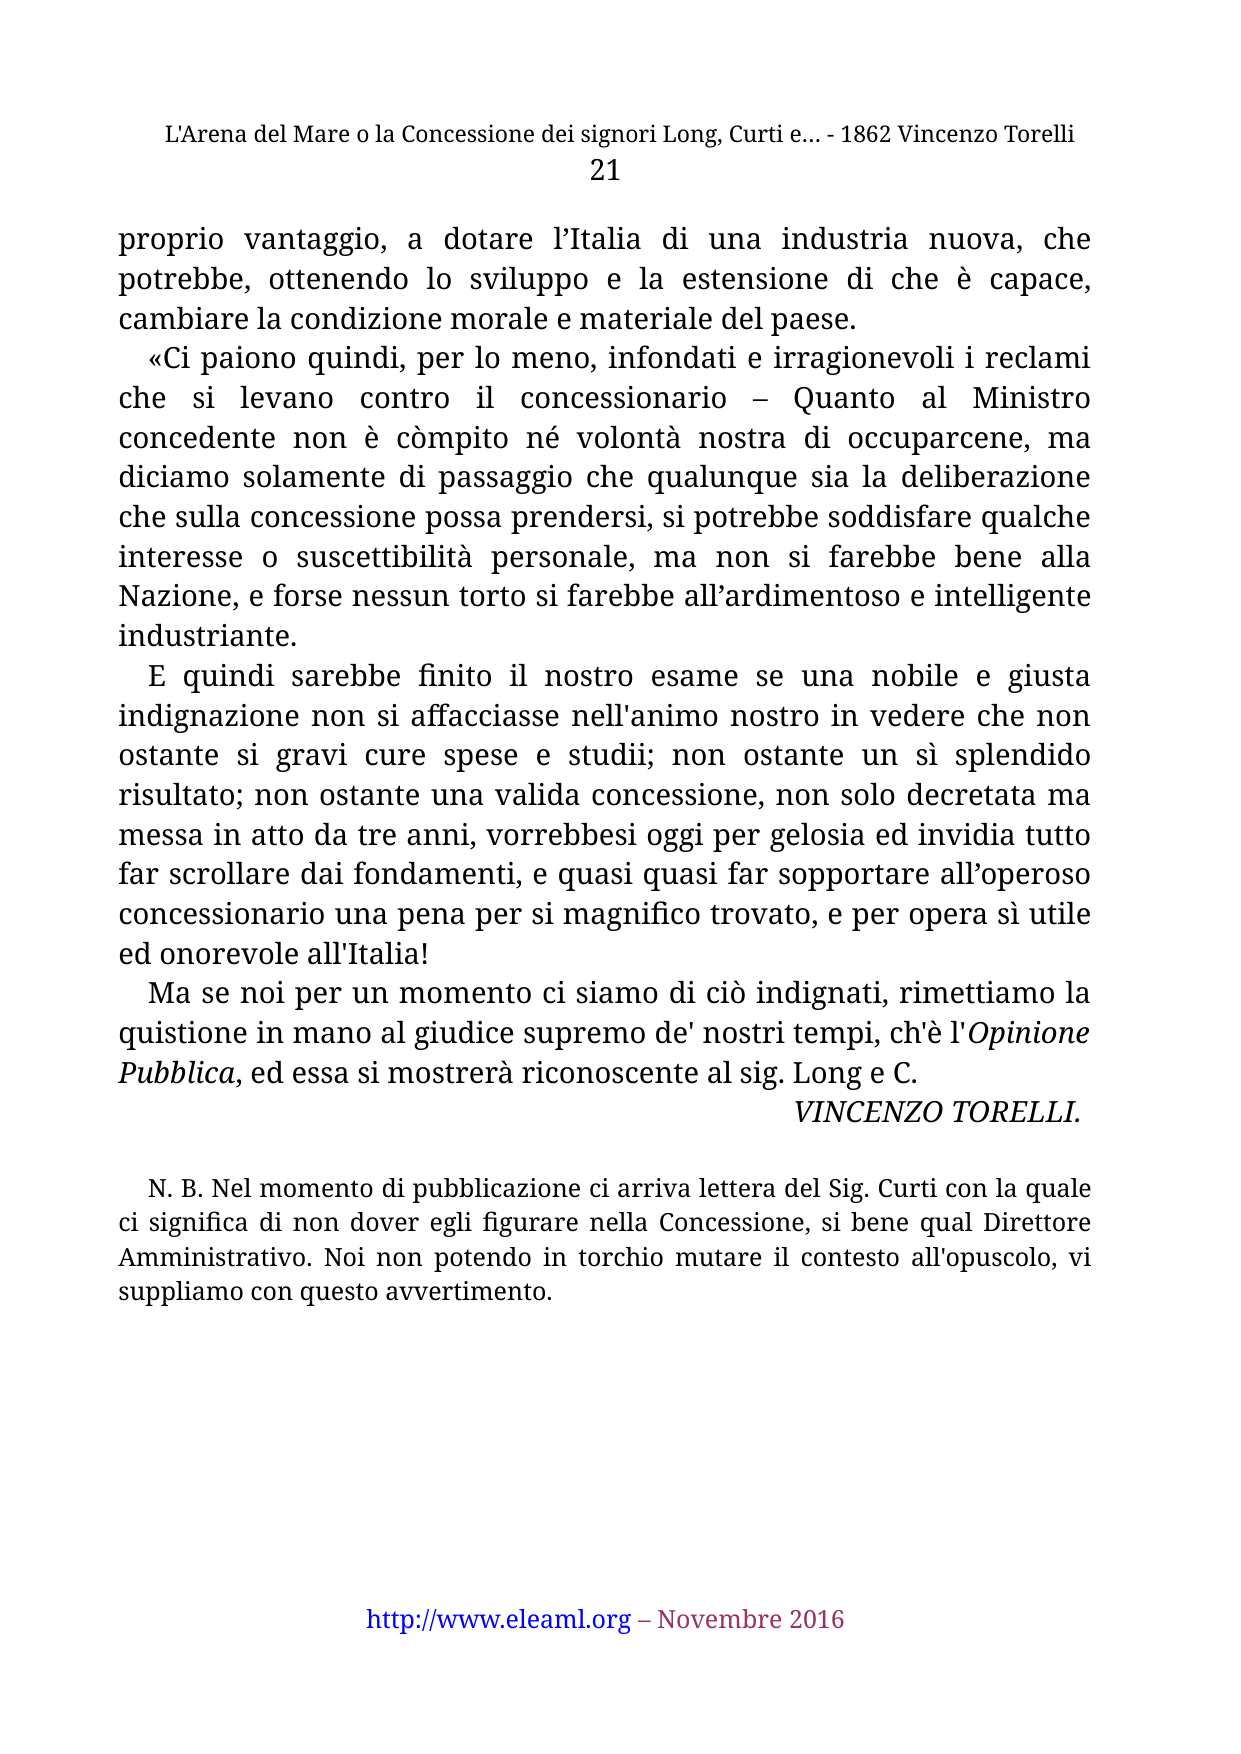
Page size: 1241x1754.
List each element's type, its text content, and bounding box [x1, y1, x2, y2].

text Ma se noi per un momento ci siamo di ciò indignati, rimettiamo la quistione in mano al giudice supremo de' nostri tempi, ch'è l'Opinione Pubblica, ed essa si mostrerà riconoscente al sig. Long e C. [118, 973, 1093, 1092]
text E quindi sarebbe finito il nostro esame se una nobile e giusta indignazione non si affacciasse nell'animo nostro in vedere che non ostante si gravi cure spese e studii; non ostante un sì splendido risultato; non ostante una valida concessione, non solo decretata ma messa in atto da tre anni, vorrebbesi oggi per gelosia ed invidia tutto far scrollare dai fondamenti, e quasi quasi far sopportare all’operoso concessionario una pena per si magnifico trovato, e per opera sì utile ed onorevole all'Italia! [118, 655, 1093, 973]
text VINCENZO TORELLI. [118, 1092, 1093, 1131]
text «Ci paiono quindi, per lo meno, infondati e irragionevoli i reclami che si levano contro il concessionario – Quanto al Ministro concedente non è còmpito né volontà nostra di occuparcene, ma diciamo solamente di passaggio che qualunque sia la deliberazione che sulla concessione possa prendersi, si potrebbe soddisfare qualche interesse o suscettibilità personale, ma non si farebbe bene alla Nazione, e forse nessun torto si farebbe all’ardimentoso e intelligente industriante. [118, 338, 1093, 655]
text proprio vantaggio, a dotare l’Italia di una industria nuova, che potrebbe, ottenendo lo sviluppo e la estensione di che è capace, cambiare la condizione morale e materiale del paese. [118, 218, 1093, 338]
text N. B. Nel momento di pubblicazione ci arriva lettera del Sig. Curti con la quale ci significa di non dover egli figurare nella Concessione, si bene qual Direttore Amministrativo. Noi non potendo in torchio mutare il contesto all'opuscolo, vi suppliamo con questo avvertimento. [118, 1171, 1093, 1307]
